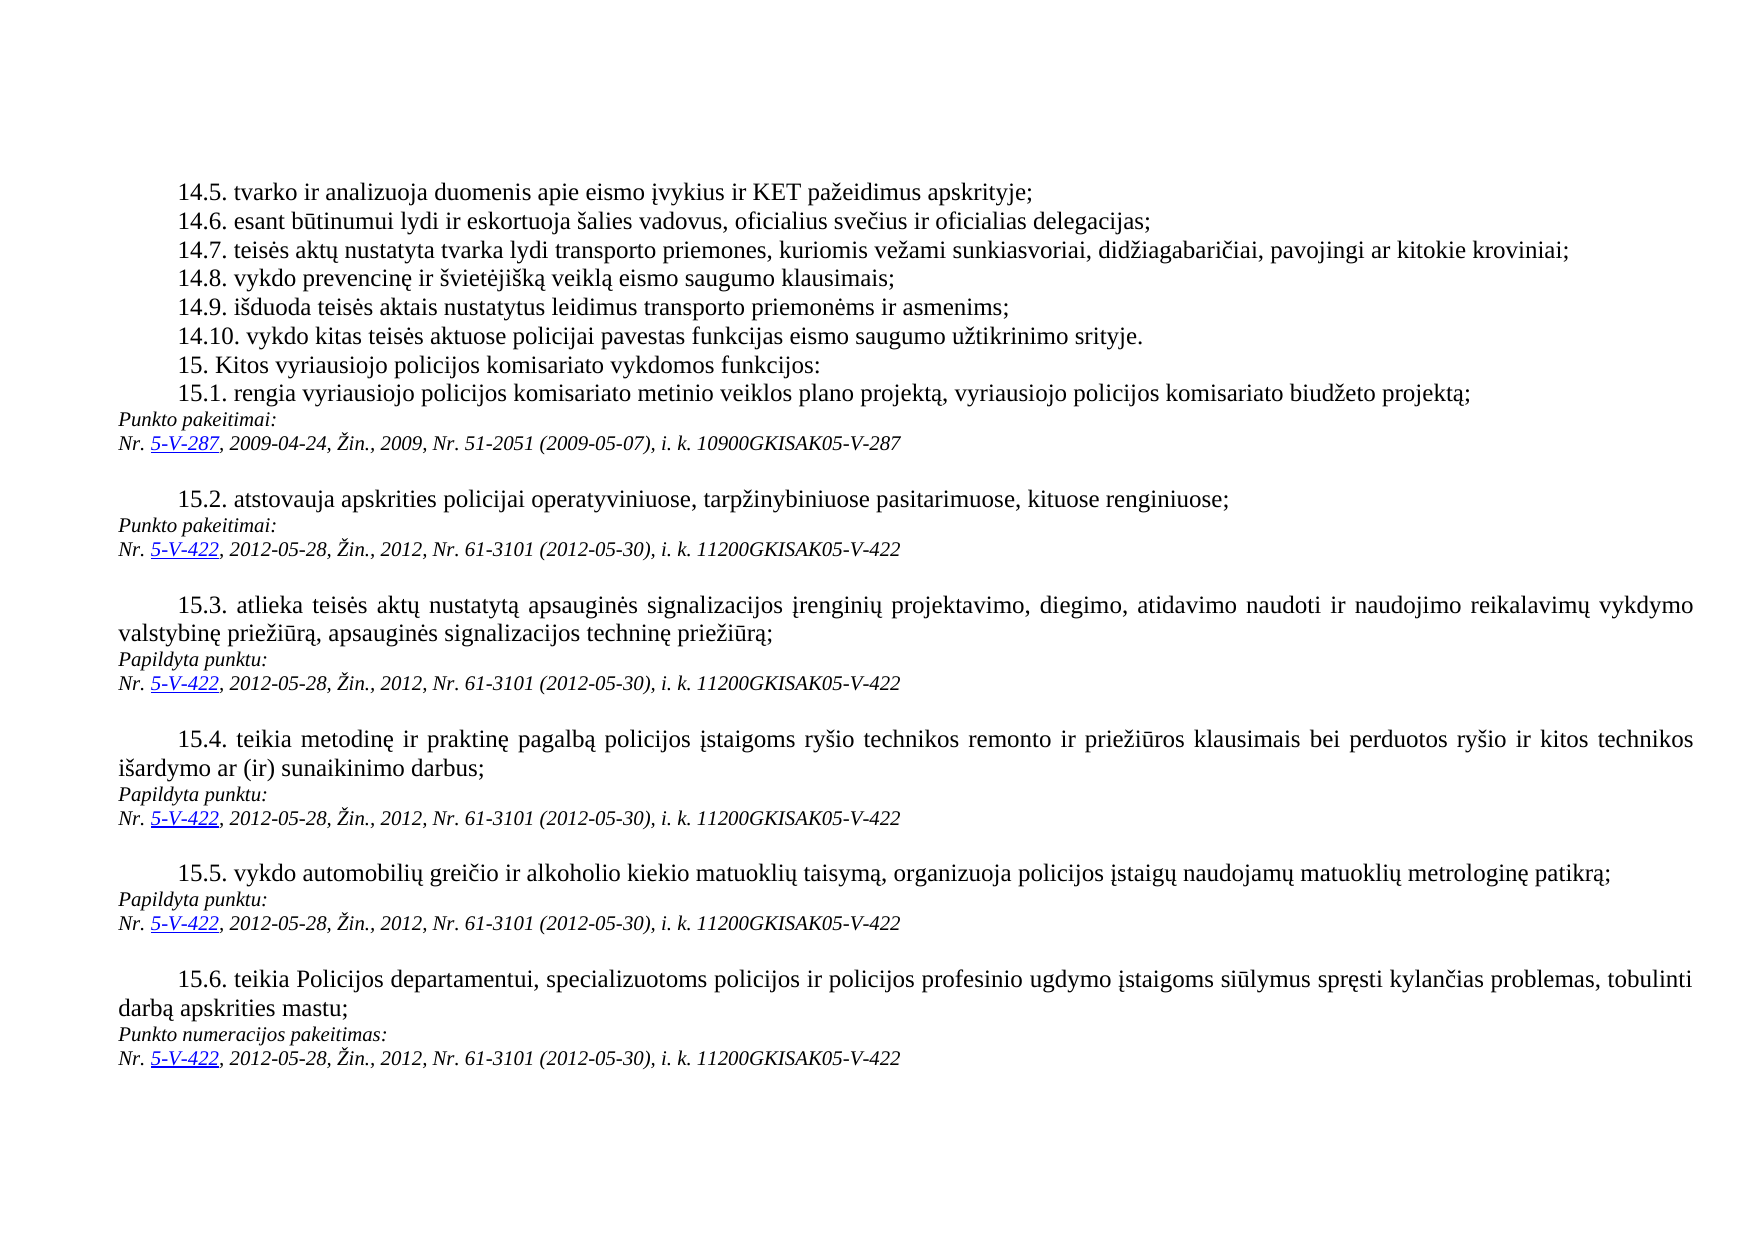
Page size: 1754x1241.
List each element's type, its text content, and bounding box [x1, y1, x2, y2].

text Nr. 5-V-422, 2012-05-28, Žin., 2012, Nr. 61-3101 (2012-05-30), i. k. 11200GKISAK05-V-422 [118, 537, 1695, 561]
text Nr. 5-V-422, 2012-05-28, Žin., 2012, Nr. 61-3101 (2012-05-30), i. k. 11200GKISAK05-V-422 [118, 806, 1695, 830]
text 14.5. tvarko ir analizuoja duomenis apie eismo įvykius ir KET pažeidimus apskrityje; [118, 177, 1695, 206]
text 14.7. teisės aktų nustatyta tvarka lydi transporto priemones, kuriomis vežami sunkiasvoriai, didžiagabaričiai, pavojingi ar kitokie kroviniai; [118, 235, 1695, 263]
text Papildyta punktu: [118, 782, 1695, 806]
text 14.10. vykdo kitas teisės aktuose policijai pavestas funkcijas eismo saugumo užtikrinimo srityje. [118, 321, 1695, 350]
text Nr. 5-V-287, 2009-04-24, Žin., 2009, Nr. 51-2051 (2009-05-07), i. k. 10900GKISAK05-V-287 [118, 431, 1695, 455]
text Punkto numeracijos pakeitimas: [118, 1022, 1695, 1046]
text Punkto pakeitimai: [118, 513, 1695, 537]
text Nr. 5-V-422, 2012-05-28, Žin., 2012, Nr. 61-3101 (2012-05-30), i. k. 11200GKISAK05-V-422 [118, 1046, 1695, 1070]
text 15.6. teikia Policijos departamentui, specializuotoms policijos ir policijos profesinio ugdymo įstaigoms siūlymus spręsti kylančias problemas, tobulinti darbą apskrities mastu; [118, 964, 1695, 1022]
text Nr. 5-V-422, 2012-05-28, Žin., 2012, Nr. 61-3101 (2012-05-30), i. k. 11200GKISAK05-V-422 [118, 911, 1695, 935]
text 14.6. esant būtinumui lydi ir eskortuoja šalies vadovus, oficialius svečius ir oficialias delegacijas; [118, 206, 1695, 235]
text 15.5. vykdo automobilių greičio ir alkoholio kiekio matuoklių taisymą, organizuoja policijos įstaigų naudojamų matuoklių metrologinę patikrą; [118, 858, 1695, 887]
text Papildyta punktu: [118, 647, 1695, 671]
text 15.1. rengia vyriausiojo policijos komisariato metinio veiklos plano projektą, vyriausiojo policijos komisariato biudžeto projektą; [118, 378, 1695, 407]
text 15.3. atlieka teisės aktų nustatytą apsauginės signalizacijos įrenginių projektavimo, diegimo, atidavimo naudoti ir naudojimo reikalavimų vykdymo valstybinę priežiūrą, apsauginės signalizacijos techninę priežiūrą; [118, 590, 1695, 647]
text Papildyta punktu: [118, 887, 1695, 911]
text Nr. 5-V-422, 2012-05-28, Žin., 2012, Nr. 61-3101 (2012-05-30), i. k. 11200GKISAK05-V-422 [118, 671, 1695, 695]
text 15.4. teikia metodinę ir praktinę pagalbą policijos įstaigoms ryšio technikos remonto ir priežiūros klausimais bei perduotos ryšio ir kitos technikos išardymo ar (ir) sunaikinimo darbus; [118, 724, 1695, 782]
text 14.9. išduoda teisės aktais nustatytus leidimus transporto priemonėms ir asmenims; [118, 292, 1695, 321]
text Punkto pakeitimai: [118, 407, 1695, 431]
text 15.2. atstovauja apskrities policijai operatyviniuose, tarpžinybiniuose pasitarimuose, kituose renginiuose; [118, 484, 1695, 513]
text 15. Kitos vyriausiojo policijos komisariato vykdomos funkcijos: [118, 350, 1695, 378]
text 14.8. vykdo prevencinę ir švietėjišką veiklą eismo saugumo klausimais; [118, 263, 1695, 292]
